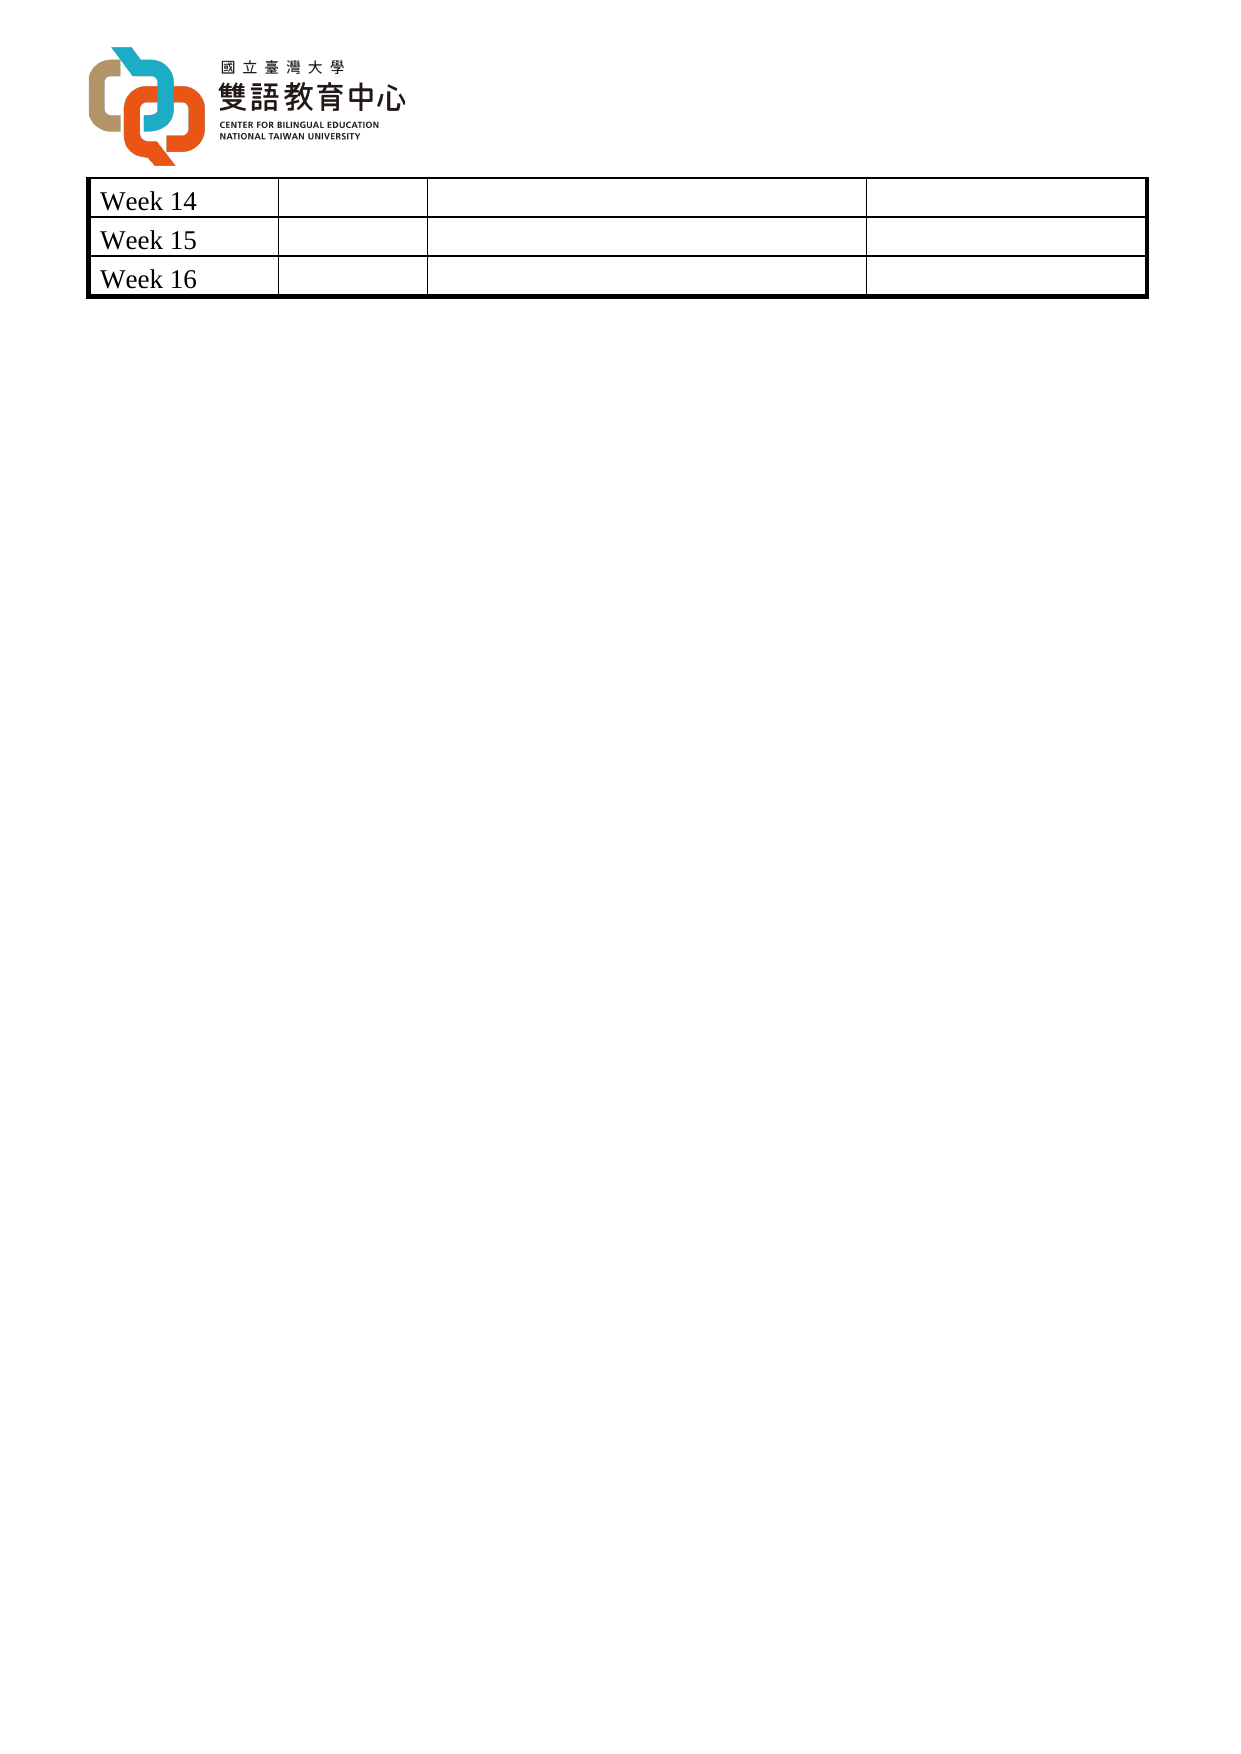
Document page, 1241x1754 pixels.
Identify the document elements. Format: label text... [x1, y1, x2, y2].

table_cell [428, 218, 866, 255]
table_cell [428, 257, 866, 294]
table_cell [279, 179, 427, 216]
table_cell [867, 179, 1145, 216]
table_cell Week 15 [91, 218, 278, 255]
table_cell Week 16 [91, 257, 278, 294]
table_cell [279, 218, 427, 255]
table_cell [867, 218, 1145, 255]
table_cell Week 14 [91, 179, 278, 216]
table_cell [279, 257, 427, 294]
table_cell [867, 257, 1145, 294]
table_cell [428, 179, 866, 216]
